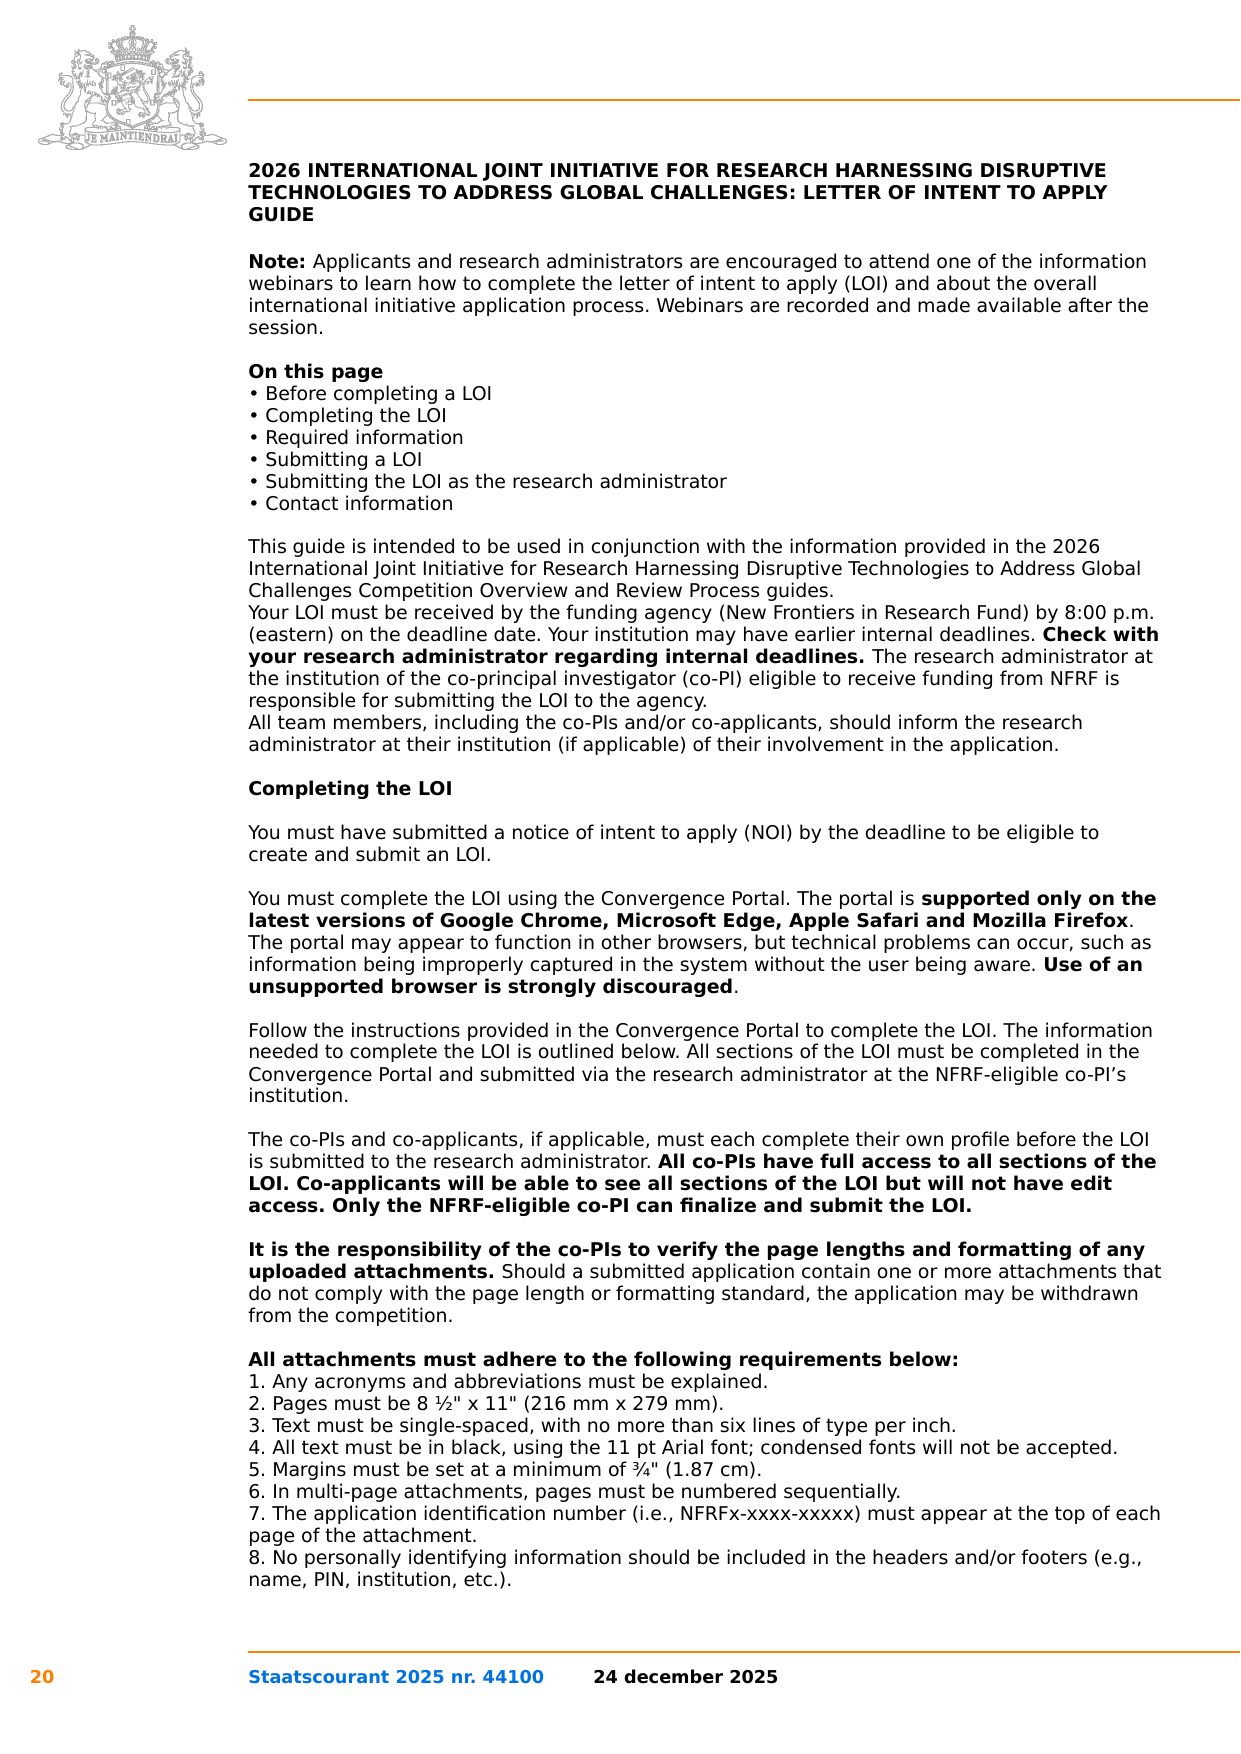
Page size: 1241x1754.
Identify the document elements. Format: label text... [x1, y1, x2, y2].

text • Submitting a LOI [248, 448, 1163, 471]
text All team members, including the co-PIs and/or co-applicants, should inform the research administrator at their institution (if applicable) of their involvement in the application. [248, 712, 1163, 756]
text This guide is intended to be used in conjunction with the information provided in the 2026 International Joint Initiative for Research Harnessing Disruptive Technologies to Address Global Challenges Competition Overview and Review Process guides. [248, 536, 1163, 602]
text Your LOI must be received by the funding agency (New Frontiers in Research Fund) by 8:00 p.m. (eastern) on the deadline date. Your institution may have earlier internal deadlines. Check with your research administrator regarding internal deadlines. The research administrator at the institution of the co-principal investigator (co-PI) eligible to receive funding from NFRF is responsible for submitting the LOI to the agency. [248, 602, 1163, 712]
text • Completing the LOI [248, 404, 1163, 427]
text • Contact information [248, 492, 1163, 514]
picture [38, 25, 227, 150]
text • Required information [248, 427, 1163, 448]
text The co-PIs and co-applicants, if applicable, must each complete their own profile before the LOI is submitted to the research administrator. All co-PIs have full access to all sections of the LOI. Co-applicants will be able to see all sections of the LOI but will not have edit access. Only the NFRF-eligible co-PI can finalize and submit the LOI. [248, 1129, 1163, 1217]
text 4. All text must be in black, using the 11 pt Arial font; condensed fonts will not be accepted. [248, 1437, 1163, 1459]
text It is the responsibility of the co-PIs to verify the page lengths and formatting of any uploaded attachments. Should a submitted application contain one or more attachments that do not comply with the page length or formatting standard, the application may be withdrawn from the competition. [248, 1239, 1163, 1327]
text You must complete the LOI using the Convergence Portal. The portal is supported only on the latest versions of Google Chrome, Microsoft Edge, Apple Safari and Mozilla Firefox. The portal may appear to function in other browsers, but technical problems can occur, such as information being improperly captured in the system without the user being aware. Use of an unsupported browser is strongly discouraged. [248, 888, 1163, 998]
subtitle Completing the LOI [248, 778, 1163, 800]
subtitle 2026 INTERNATIONAL JOINT INITIATIVE FOR RESEARCH HARNESSING DISRUPTIVE TECHNOLOGIES TO ADDRESS GLOBAL CHALLENGES: LETTER OF INTENT TO APPLY GUIDE [248, 160, 1163, 226]
text • Before completing a LOI [248, 383, 1163, 404]
text Note: Applicants and research administrators are encouraged to attend one of the information webinars to learn how to complete the letter of intent to apply (LOI) and about the overall international initiative application process. Webinars are recorded and made available after the session. [248, 251, 1163, 339]
text 2. Pages must be 8 ½" x 11" (216 mm x 279 mm). [248, 1393, 1163, 1415]
text 1. Any acronyms and abbreviations must be explained. [248, 1371, 1163, 1393]
text 3. Text must be single-spaced, with no more than six lines of type per inch. [248, 1415, 1163, 1437]
text 6. In multi-page attachments, pages must be numbered sequentially. [248, 1481, 1163, 1503]
text Follow the instructions provided in the Convergence Portal to complete the LOI. The information needed to complete the LOI is outlined below. All sections of the LOI must be completed in the Convergence Portal and submitted via the research administrator at the NFRF-eligible co-PI’s institution. [248, 1019, 1163, 1107]
text You must have submitted a notice of intent to apply (NOI) by the deadline to be eligible to create and submit an LOI. [248, 822, 1163, 866]
text All attachments must adhere to the following requirements below: [248, 1349, 1163, 1371]
text 5. Margins must be set at a minimum of ¾" (1.87 cm). [248, 1459, 1163, 1481]
text • Submitting the LOI as the research administrator [248, 471, 1163, 492]
text 7. The application identification number (i.e., NFRFx-xxxx-xxxxx) must appear at the top of each page of the attachment. [248, 1503, 1163, 1547]
text 8. No personally identifying information should be included in the headers and/or footers (e.g., name, PIN, institution, etc.). [248, 1547, 1163, 1591]
subtitle On this page [248, 361, 1163, 383]
